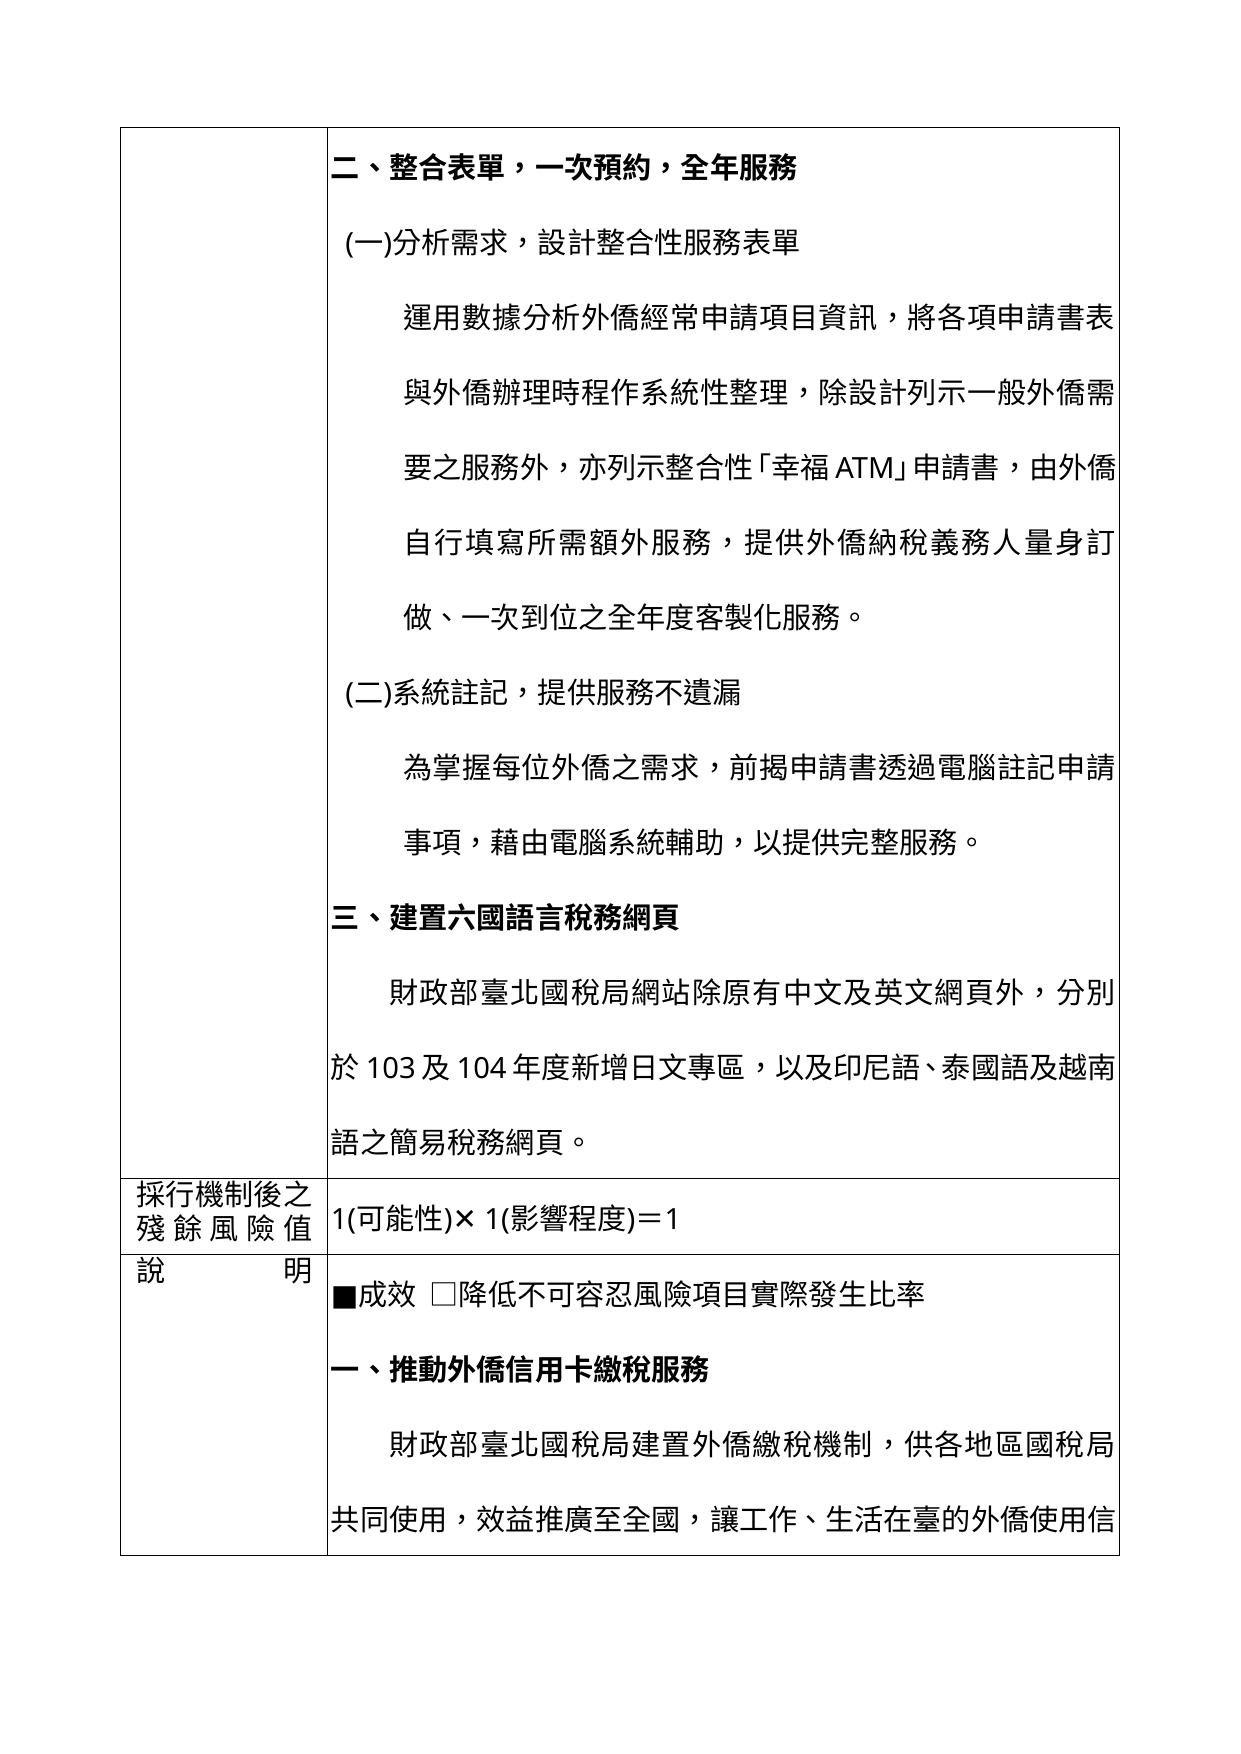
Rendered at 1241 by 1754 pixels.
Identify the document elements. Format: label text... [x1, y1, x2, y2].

table_cell 1(可能性)✕ 1(影響程度)＝1 [328, 1179, 1119, 1254]
table_cell [121, 128, 327, 1178]
table_cell ■成效 □降低不可容忍風險項目實際發生比率 一、推動外僑信用卡繳稅服務 財政部臺北國稅局建置外僑繳稅機制，供各地區國稅局共同使用，效益推廣至全國，讓工作、生活在臺的外僑使用信 [328, 1255, 1119, 1555]
table_cell 採行機制後之殘餘風險值 [121, 1179, 327, 1254]
table_cell 說明 [121, 1255, 327, 1555]
table_cell 二、整合表單，一次預約，全年服務 (一)分析需求，設計整合性服務表單 運用數據分析外僑經常申請項目資訊，將各項申請書表與外僑辦理時程作系統性整理，除設計列示一般外僑需要之服務外，亦列示整合性「幸福ATM」申請書，由外僑自行填寫所需額外服務，提供外僑納稅義務人量身訂做、一次到位之全年度客製化服務。 (二)系統註記，提供服務不遺漏 為掌握每位外僑之需求，前揭申請書透過電腦註記申請事項，藉由電腦系統輔助，以提供完整服務。 三、建置六國語言稅務網頁 財政部臺北國稅局網站除原有中文及英文網頁外，分別於103及104年度新增日文專區，以及印尼語、泰國語及越南語之簡易稅務網頁。 [328, 128, 1119, 1178]
